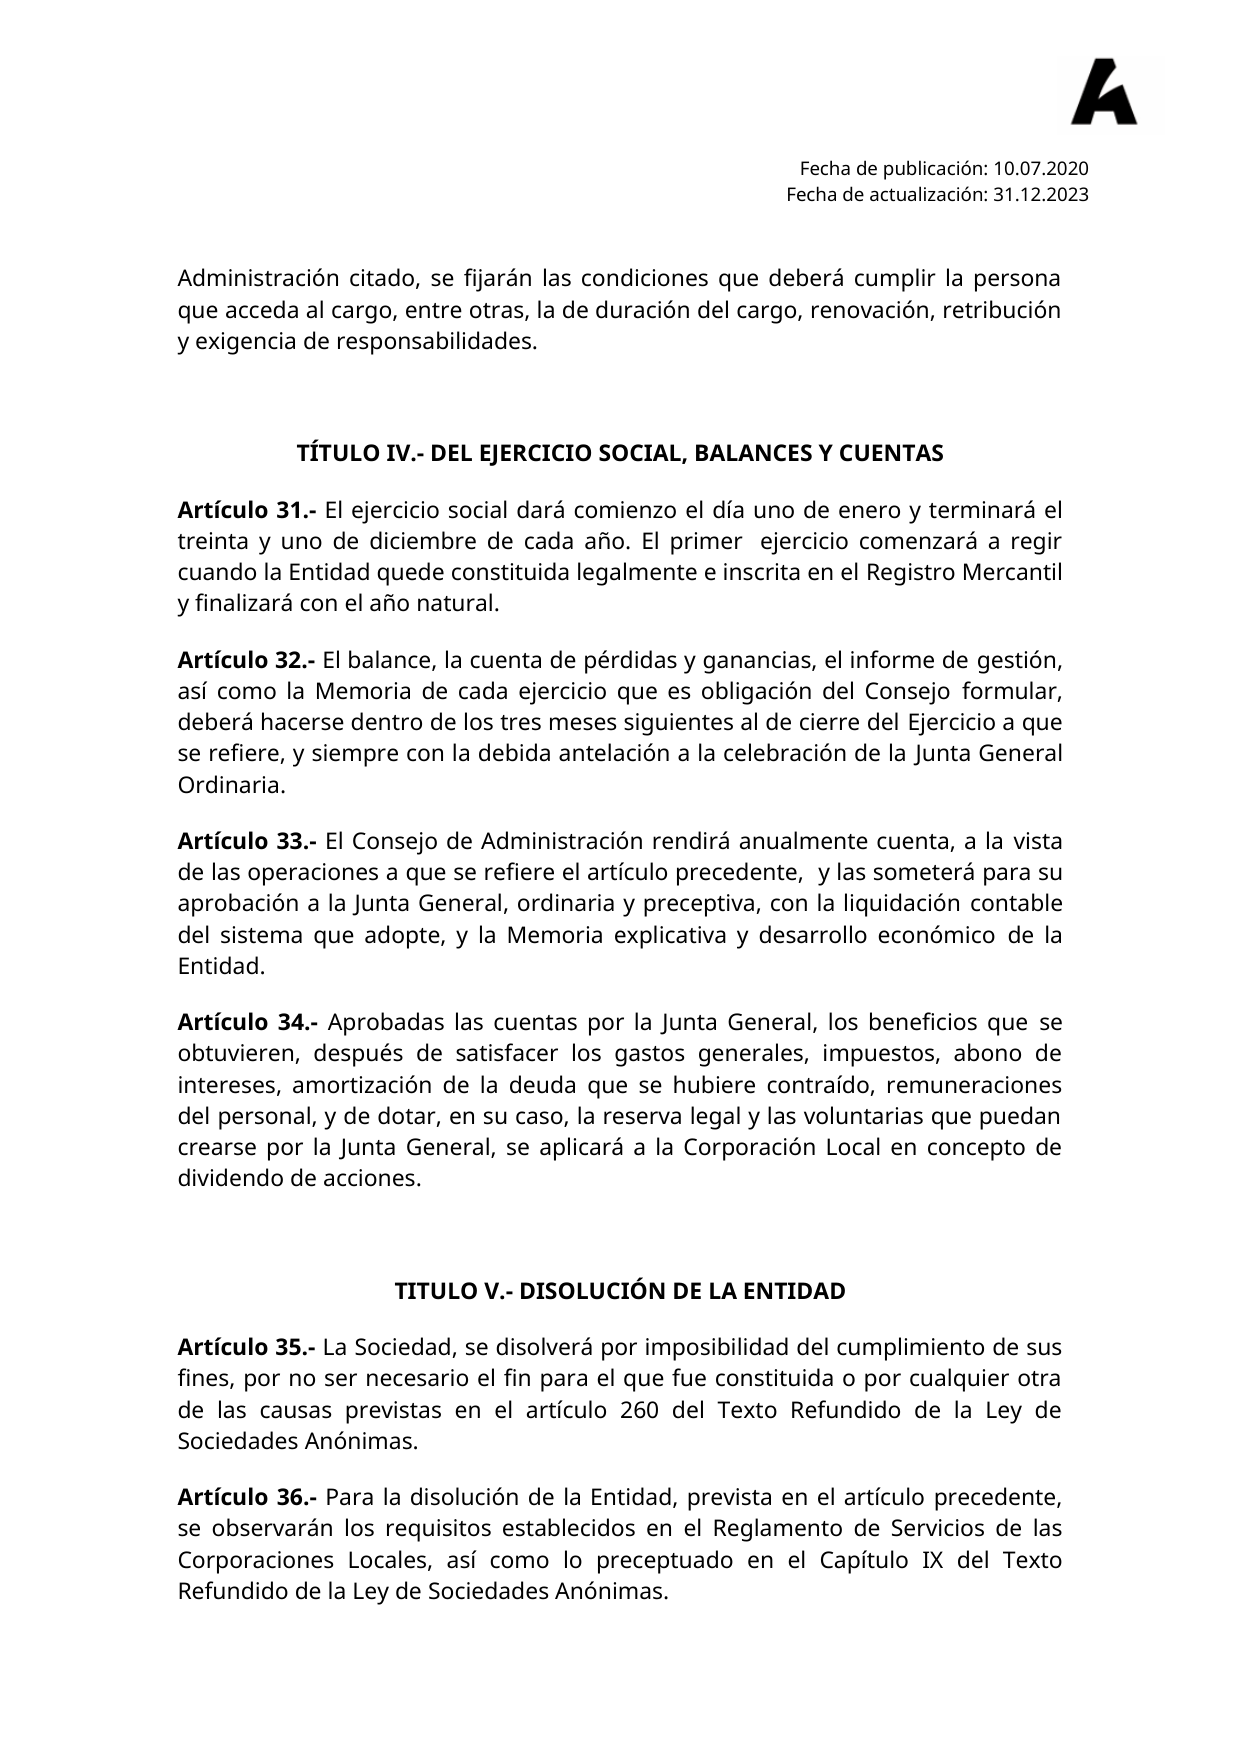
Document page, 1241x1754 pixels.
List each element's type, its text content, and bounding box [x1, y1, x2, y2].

text Artículo 34.- Aprobadas las cuentas por la Junta General, los beneficios que se obtuvieren, después de satisfacer los gastos generales, impuestos, abono de intereses, amortización de la deuda que se hubiere contraído, remuneraciones del personal, y de dotar, en su caso, la reserva legal y las voluntarias que puedan crearse por la Junta General, se aplicará a la Corporación Local en concepto de dividendo de acciones. [177, 1006, 1063, 1194]
text Artículo 36.- Para la disolución de la Entidad, prevista en el artículo precedente, se observarán los requisitos establecidos en el Reglamento de Servicios de las Corporaciones Locales, así como lo preceptuado en el Capítulo IX del Texto Refundido de la Ley de Sociedades Anónimas. [177, 1481, 1063, 1606]
subtitle TÍTULO IV.- DEL EJERCICIO SOCIAL, BALANCES Y CUENTAS [177, 437, 1063, 469]
text Administración citado, se fijarán las condiciones que deberá cumplir la persona que acceda al cargo, entre otras, la de duración del cargo, renovación, retribución y exigencia de responsabilidades. [177, 262, 1063, 356]
text Artículo 31.- El ejercicio social dará comienzo el día uno de enero y terminará el treinta y uno de diciembre de cada año. El primer ejercicio comenzará a regir cuando la Entidad quede constituida legalmente e inscrita en el Registro Mercantil y finalizará con el año natural. [177, 494, 1063, 619]
subtitle TITULO V.- DISOLUCIÓN DE LA ENTIDAD [177, 1275, 1063, 1306]
text Artículo 35.- La Sociedad, se disolverá por imposibilidad del cumplimiento de sus fines, por no ser necesario el fin para el que fue constituida o por cualquier otra de las causas previstas en el artículo 260 del Texto Refundido de la Ley de Sociedades Anónimas. [177, 1331, 1063, 1456]
text Artículo 32.- El balance, la cuenta de pérdidas y ganancias, el informe de gestión, así como la Memoria de cada ejercicio que es obligación del Consejo formular, deberá hacerse dentro de los tres meses siguientes al de cierre del Ejercicio a que se refiere, y siempre con la debida antelación a la celebración de la Junta General Ordinaria. [177, 644, 1063, 800]
text Artículo 33.- El Consejo de Administración rendirá anualmente cuenta, a la vista de las operaciones a que se refiere el artículo precedente, y las someterá para su aprobación a la Junta General, ordinaria y preceptiva, con la liquidación contable del sistema que adopte, y la Memoria explicativa y desarrollo económico de la Entidad. [177, 825, 1063, 981]
